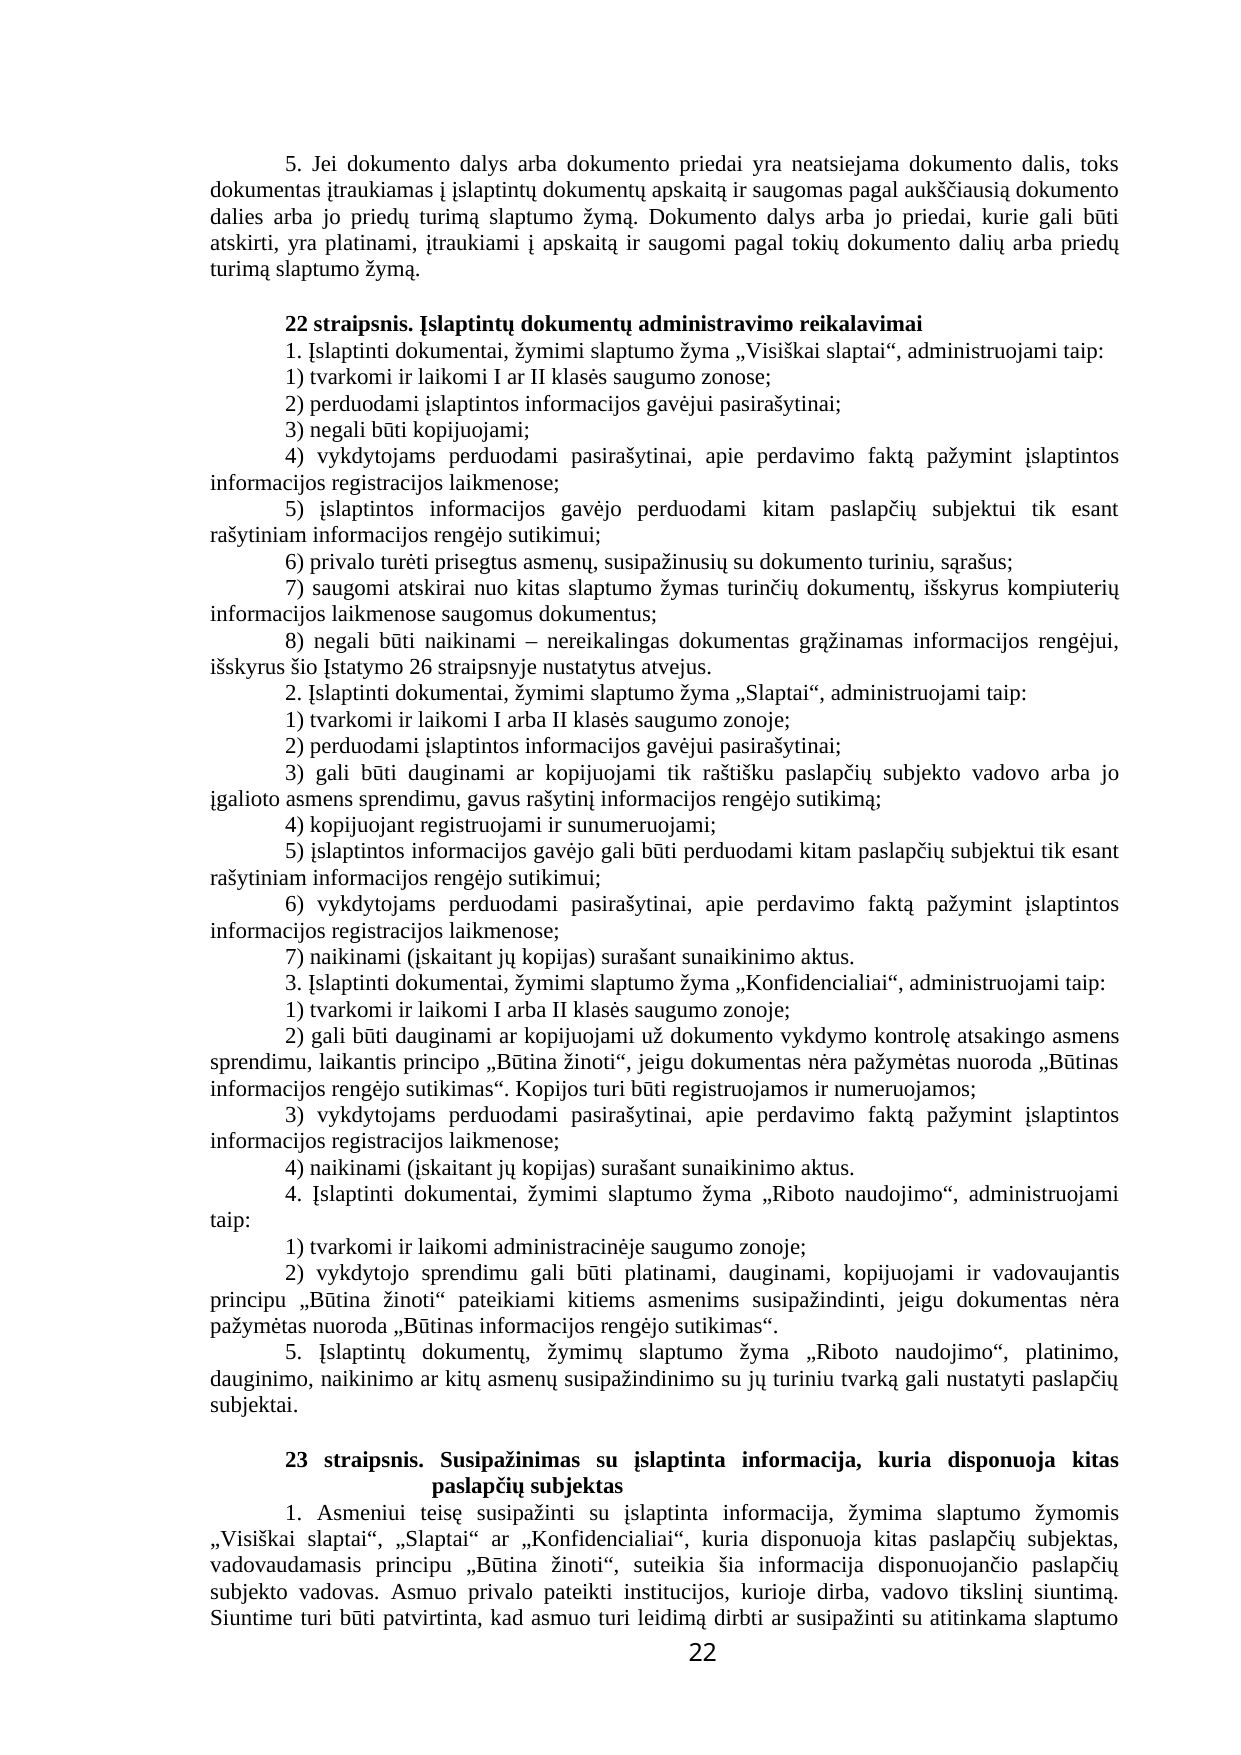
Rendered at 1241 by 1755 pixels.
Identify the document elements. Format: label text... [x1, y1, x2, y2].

text 2. Įslaptinti dokumentai, žymimi slaptumo žyma „Slaptai“, administruojami taip: [210, 679, 1120, 706]
text 3) gali būti dauginami ar kopijuojami tik raštišku paslapčių subjekto vadovo arba jo įgalioto asmens sprendimu, gavus rašytinį informacijos rengėjo sutikimą; [210, 758, 1120, 811]
text 7) naikinami (įskaitant jų kopijas) surašant sunaikinimo aktus. [210, 943, 1120, 969]
text 3) negali būti kopijuojami; [210, 416, 1120, 442]
text 3) vykdytojams perduodami pasirašytinai, apie perdavimo faktą pažymint įslaptintos informacijos registracijos laikmenose; [210, 1101, 1120, 1154]
text 2) gali būti dauginami ar kopijuojami už dokumento vykdymo kontrolę atsakingo asmens sprendimu, laikantis principo „Būtina žinoti“, jeigu dokumentas nėra pažymėtas nuoroda „Būtinas informacijos rengėjo sutikimas“. Kopijos turi būti registruojamos ir numeruojamos; [210, 1022, 1120, 1101]
text 22 straipsnis. Įslaptintų dokumentų administravimo reikalavimai [210, 311, 1120, 337]
text 5. Jei dokumento dalys arba dokumento priedai yra neatsiejama dokumento dalis, toks dokumentas įtraukiamas į įslaptintų dokumentų apskaitą ir saugomas pagal aukščiausią dokumento dalies arba jo priedų turimą slaptumo žymą. Dokumento dalys arba jo priedai, kurie gali būti atskirti, yra platinami, įtraukiami į apskaitą ir saugomi pagal tokių dokumento dalių arba priedų turimą slaptumo žymą. [210, 150, 1120, 282]
text 6) privalo turėti prisegtus asmenų, susipažinusių su dokumento turiniu, sąrašus; [210, 548, 1120, 574]
text 7) saugomi atskirai nuo kitas slaptumo žymas turinčių dokumentų, išskyrus kompiuterių informacijos laikmenose saugomus dokumentus; [210, 574, 1120, 627]
text 23 straipsnis. Susipažinimas su įslaptinta informacija, kuria disponuoja kitas paslapčių subjektas [285, 1446, 1120, 1499]
text 5) įslaptintos informacijos gavėjo perduodami kitam paslapčių subjektui tik esant rašytiniam informacijos rengėjo sutikimui; [210, 495, 1120, 548]
text 5) įslaptintos informacijos gavėjo gali būti perduodami kitam paslapčių subjektui tik esant rašytiniam informacijos rengėjo sutikimui; [210, 838, 1120, 890]
text 1) tvarkomi ir laikomi I arba II klasės saugumo zonoje; [210, 706, 1120, 732]
text 8) negali būti naikinami – nereikalingas dokumentas grąžinamas informacijos rengėjui, išskyrus šio Įstatymo 26 straipsnyje nustatytus atvejus. [210, 627, 1120, 679]
text 1. Asmeniui teisę susipažinti su įslaptinta informacija, žymima slaptumo žymomis „Visiškai slaptai“, „Slaptai“ ar „Konfidencialiai“, kuria disponuoja kitas paslapčių subjektas, vadovaudamasis principu „Būtina žinoti“, suteikia šia informacija disponuojančio paslapčių subjekto vadovas. Asmuo privalo pateikti institucijos, kurioje dirba, vadovo tikslinį siuntimą. Siuntime turi būti patvirtinta, kad asmuo turi leidimą dirbti ar susipažinti su atitinkama slaptumo [210, 1499, 1120, 1631]
text 4) vykdytojams perduodami pasirašytinai, apie perdavimo faktą pažymint įslaptintos informacijos registracijos laikmenose; [210, 442, 1120, 495]
text 1) tvarkomi ir laikomi I ar II klasės saugumo zonose; [210, 363, 1120, 389]
text 4) kopijuojant registruojami ir sunumeruojami; [210, 811, 1120, 838]
text 1) tvarkomi ir laikomi I arba II klasės saugumo zonoje; [210, 996, 1120, 1022]
text 2) vykdytojo sprendimu gali būti platinami, dauginami, kopijuojami ir vadovaujantis principu „Būtina žinoti“ pateikiami kitiems asmenims susipažindinti, jeigu dokumentas nėra pažymėtas nuoroda „Būtinas informacijos rengėjo sutikimas“. [210, 1259, 1120, 1338]
text 3. Įslaptinti dokumentai, žymimi slaptumo žyma „Konfidencialiai“, administruojami taip: [210, 969, 1120, 996]
text 6) vykdytojams perduodami pasirašytinai, apie perdavimo faktą pažymint įslaptintos informacijos registracijos laikmenose; [210, 890, 1120, 943]
text 5. Įslaptintų dokumentų, žymimų slaptumo žyma „Riboto naudojimo“, platinimo, dauginimo, naikinimo ar kitų asmenų susipažindinimo su jų turiniu tvarką gali nustatyti paslapčių subjektai. [210, 1338, 1120, 1417]
text 4) naikinami (įskaitant jų kopijas) surašant sunaikinimo aktus. [210, 1154, 1120, 1180]
text 2) perduodami įslaptintos informacijos gavėjui pasirašytinai; [210, 732, 1120, 758]
text 1. Įslaptinti dokumentai, žymimi slaptumo žyma „Visiškai slaptai“, administruojami taip: [210, 337, 1120, 363]
text 2) perduodami įslaptintos informacijos gavėjui pasirašytinai; [210, 389, 1120, 416]
text 4. Įslaptinti dokumentai, žymimi slaptumo žyma „Riboto naudojimo“, administruojami taip: [210, 1180, 1120, 1233]
text 1) tvarkomi ir laikomi administracinėje saugumo zonoje; [210, 1233, 1120, 1259]
